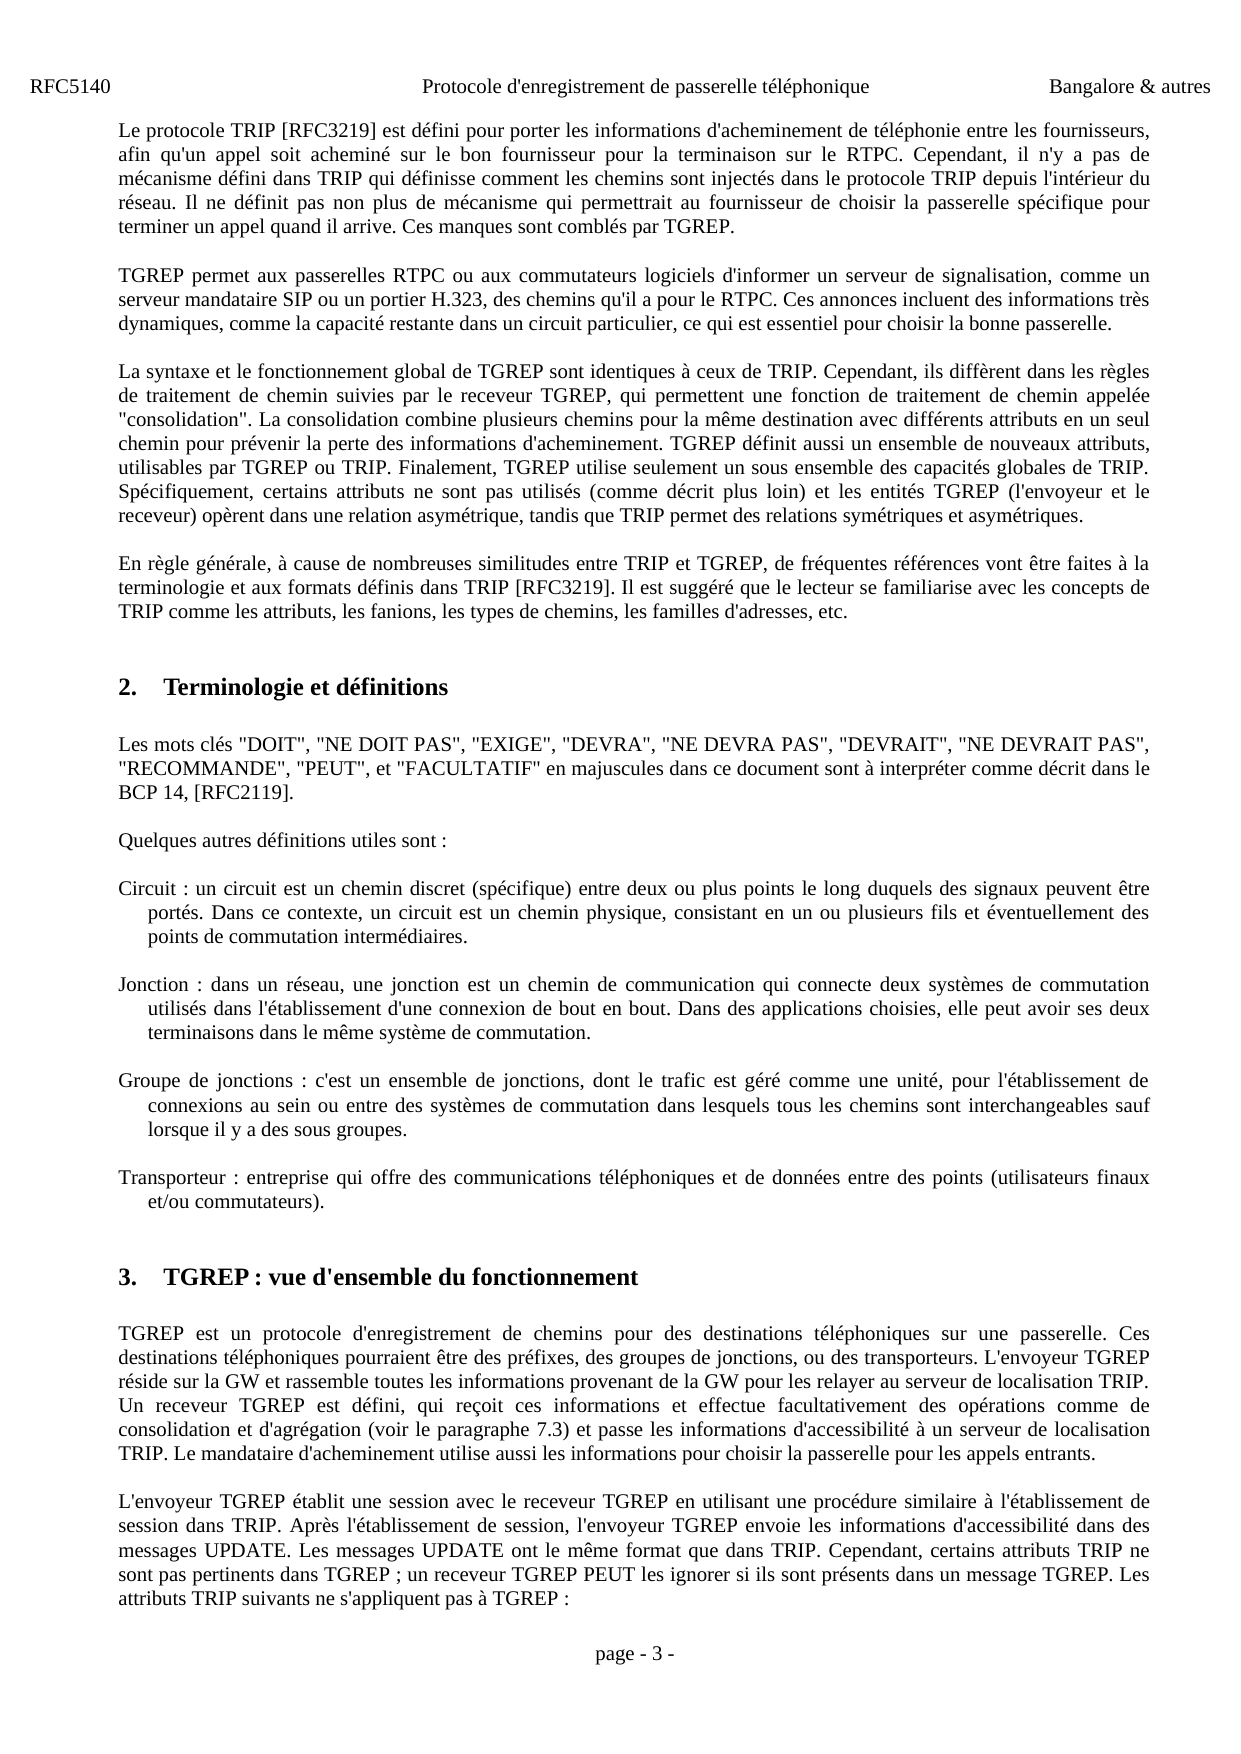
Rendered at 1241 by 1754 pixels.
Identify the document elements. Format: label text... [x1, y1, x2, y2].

text TGREP est un protocole d'enregistrement de chemins pour des destinations téléphoniques sur une passerelle. Ces destinations téléphoniques pourraient être des préfixes, des groupes de jonctions, ou des transporteurs. L'envoyeur TGREP réside sur la GW et rassemble toutes les informations provenant de la GW pour les relayer au serveur de localisation TRIP. Un receveur TGREP est défini, qui reçoit ces informations et effectue facultativement des opérations comme de consolidation et d'agrégation (voir le paragraphe 7.3) et passe les informations d'accessibilité à un serveur de localisation TRIP. Le mandataire d'acheminement utilise aussi les informations pour choisir la passerelle pour les appels entrants. [118, 1321, 1152, 1465]
subtitle 2. Terminologie et définitions [118, 672, 1152, 701]
text Quelques autres définitions utiles sont : [118, 828, 1152, 852]
text TGREP permet aux passerelles RTPC ou aux commutateurs logiciels d'informer un serveur de signalisation, comme un serveur mandataire SIP ou un portier H.323, des chemins qu'il a pour le RTPC. Ces annonces incluent des informations très dynamiques, comme la capacité restante dans un circuit particulier, ce qui est essentiel pour choisir la bonne passerelle. [118, 262, 1152, 335]
text Le protocole TRIP [RFC3219] est défini pour porter les informations d'acheminement de téléphonie entre les fournisseurs, afin qu'un appel soit acheminé sur le bon fournisseur pour la terminaison sur le RTPC. Cependant, il n'y a pas de mécanisme défini dans TRIP qui définisse comment les chemins sont injectés dans le protocole TRIP depuis l'intérieur du réseau. Il ne définit pas non plus de mécanisme qui permettrait au fournisseur de choisir la passerelle spécifique pour terminer un appel quand il arrive. Ces manques sont comblés par TGREP. [118, 118, 1152, 238]
text Transporteur : entreprise qui offre des communications téléphoniques et de données entre des points (utilisateurs finaux et/ou commutateurs). [118, 1165, 1152, 1213]
text Circuit : un circuit est un chemin discret (spécifique) entre deux ou plus points le long duquels des signaux peuvent être portés. Dans ce contexte, un circuit est un chemin physique, consistant en un ou plusieurs fils et éventuellement des points de commutation intermédiaires. [118, 876, 1152, 948]
text Les mots clés "DOIT", "NE DOIT PAS", "EXIGE", "DEVRA", "NE DEVRA PAS", "DEVRAIT", "NE DEVRAIT PAS", "RECOMMANDE", "PEUT", et "FACULTATIF" en majuscules dans ce document sont à interpréter comme décrit dans le BCP 14, [RFC2119]. [118, 732, 1152, 804]
text Jonction : dans un réseau, une jonction est un chemin de communication qui connecte deux systèmes de commutation utilisés dans l'établissement d'une connexion de bout en bout. Dans des applications choisies, elle peut avoir ses deux terminaisons dans le même système de commutation. [118, 972, 1152, 1044]
subtitle 3. TGREP : vue d'ensemble du fonctionnement [118, 1262, 1152, 1291]
text Groupe de jonctions : c'est un ensemble de jonctions, dont le trafic est géré comme une unité, pour l'établissement de connexions au sein ou entre des systèmes de commutation dans lesquels tous les chemins sont interchangeables sauf lorsque il y a des sous groupes. [118, 1068, 1152, 1141]
text En règle générale, à cause de nombreuses similitudes entre TRIP et TGREP, de fréquentes références vont être faites à la terminologie et aux formats définis dans TRIP [RFC3219]. Il est suggéré que le lecteur se familiarise avec les concepts de TRIP comme les attributs, les fanions, les types de chemins, les familles d'adresses, etc. [118, 551, 1152, 623]
text L'envoyeur TGREP établit une session avec le receveur TGREP en utilisant une procédure similaire à l'établissement de session dans TRIP. Après l'établissement de session, l'envoyeur TGREP envoie les informations d'accessibilité dans des messages UPDATE. Les messages UPDATE ont le même format que dans TRIP. Cependant, certains attributs TRIP ne sont pas pertinents dans TGREP ; un receveur TGREP PEUT les ignorer si ils sont présents dans un message TGREP. Les attributs TRIP suivants ne s'appliquent pas à TGREP : [118, 1489, 1152, 1610]
text La syntaxe et le fonctionnement global de TGREP sont identiques à ceux de TRIP. Cependant, ils diffèrent dans les règles de traitement de chemin suivies par le receveur TGREP, qui permettent une fonction de traitement de chemin appelée "consolidation". La consolidation combine plusieurs chemins pour la même destination avec différents attributs en un seul chemin pour prévenir la perte des informations d'acheminement. TGREP définit aussi un ensemble de nouveaux attributs, utilisables par TGREP ou TRIP. Finalement, TGREP utilise seulement un sous ensemble des capacités globales de TRIP. Spécifiquement, certains attributs ne sont pas utilisés (comme décrit plus loin) et les entités TGREP (l'envoyeur et le receveur) opèrent dans une relation asymétrique, tandis que TRIP permet des relations symétriques et asymétriques. [118, 359, 1152, 527]
